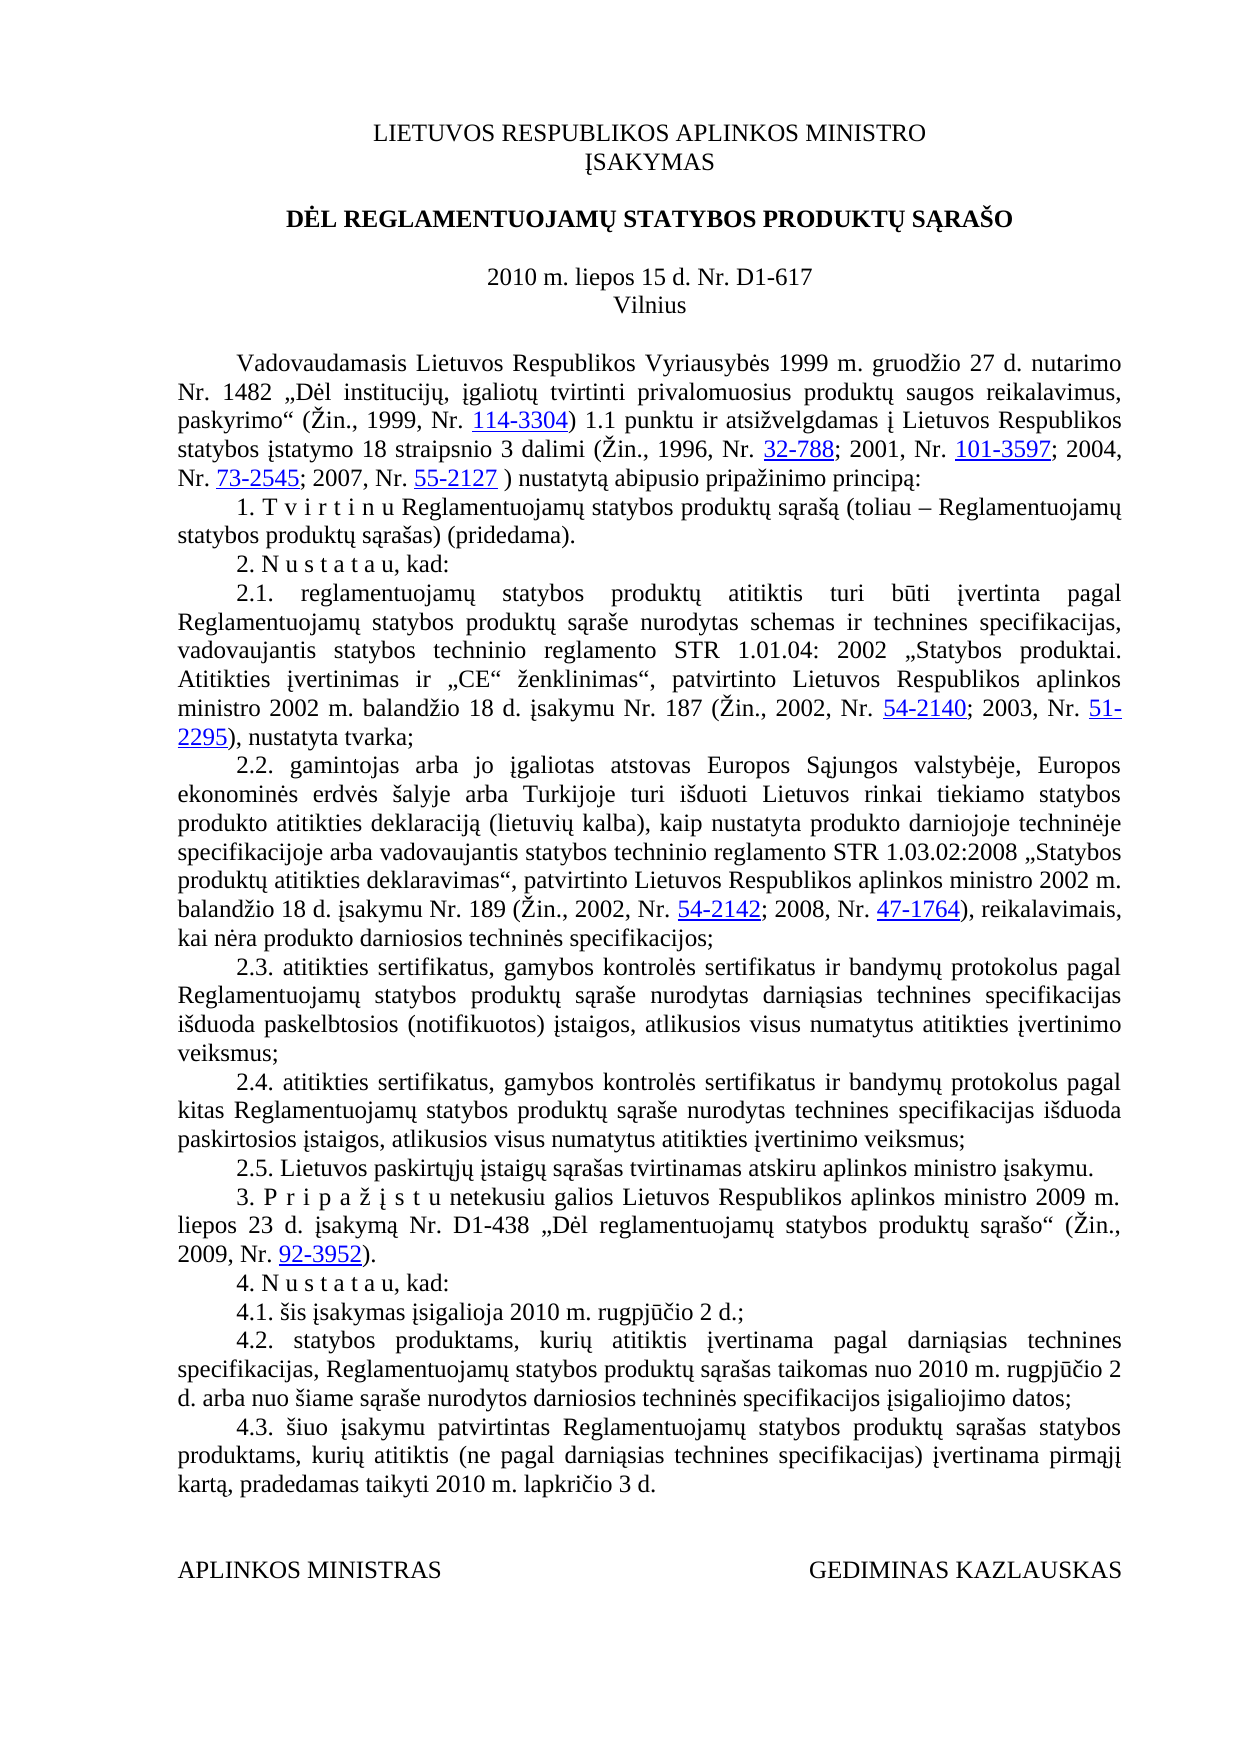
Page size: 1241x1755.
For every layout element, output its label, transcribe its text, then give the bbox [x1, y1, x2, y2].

text ĮSAKYMAS [177, 147, 1122, 176]
text LIETUVOS RESPUBLIKOS APLINKOS MINISTRO [177, 118, 1122, 147]
text DĖL REGLAMENTUOJAMŲ STATYBOS PRODUKTŲ SĄRAŠO [177, 204, 1122, 233]
text 2. N u s t a t a u, kad: [177, 549, 1122, 578]
text 2.5. Lietuvos paskirtųjų įstaigų sąrašas tvirtinamas atskiru aplinkos ministro įsakymu. [177, 1153, 1122, 1182]
text 2.4. atitikties sertifikatus, gamybos kontrolės sertifikatus ir bandymų protokolus pagal kitas Reglamentuojamų statybos produktų sąraše nurodytas technines specifikacijas išduoda paskirtosios įstaigos, atlikusios visus numatytus atitikties įvertinimo veiksmus; [177, 1067, 1122, 1153]
text 3. P r i p a ž į s t u netekusiu galios Lietuvos Respublikos aplinkos ministro 2009 m. liepos 23 d. įsakymą Nr. D1-438 „Dėl reglamentuojamų statybos produktų sąrašo“ (Žin., 2009, Nr. 92-3952). [177, 1182, 1122, 1268]
text Vilnius [177, 291, 1122, 319]
text 2.1. reglamentuojamų statybos produktų atitiktis turi būti įvertinta pagal Reglamentuojamų statybos produktų sąraše nurodytas schemas ir technines specifikacijas, vadovaujantis statybos techninio reglamento STR 1.01.04: 2002 „Statybos produktai. Atitikties įvertinimas ir „CE“ ženklinimas“, patvirtinto Lietuvos Respublikos aplinkos ministro 2002 m. balandžio 18 d. įsakymu Nr. 187 (Žin., 2002, Nr. 54-2140; 2003, Nr. 51-2295), nustatyta tvarka; [177, 578, 1122, 751]
text 2.3. atitikties sertifikatus, gamybos kontrolės sertifikatus ir bandymų protokolus pagal Reglamentuojamų statybos produktų sąraše nurodytas darniąsias technines specifikacijas išduoda paskelbtosios (notifikuotos) įstaigos, atlikusios visus numatytus atitikties įvertinimo veiksmus; [177, 952, 1122, 1067]
text 4.2. statybos produktams, kurių atitiktis įvertinama pagal darniąsias technines specifikacijas, Reglamentuojamų statybos produktų sąrašas taikomas nuo 2010 m. rugpjūčio 2 d. arba nuo šiame sąraše nurodytos darniosios techninės specifikacijos įsigaliojimo datos; [177, 1326, 1122, 1412]
text 1. T v i r t i n u Reglamentuojamų statybos produktų sąrašą (toliau – Reglamentuojamų statybos produktų sąrašas) (pridedama). [177, 492, 1122, 549]
text 4. N u s t a t a u, kad: [177, 1268, 1122, 1297]
text 2010 m. liepos 15 d. Nr. D1-617 [177, 262, 1122, 291]
text 2.2. gamintojas arba jo įgaliotas atstovas Europos Sąjungos valstybėje, Europos ekonominės erdvės šalyje arba Turkijoje turi išduoti Lietuvos rinkai tiekiamo statybos produkto atitikties deklaraciją (lietuvių kalba), kaip nustatyta produkto darniojoje techninėje specifikacijoje arba vadovaujantis statybos techninio reglamento STR 1.03.02:2008 „Statybos produktų atitikties deklaravimas“, patvirtinto Lietuvos Respublikos aplinkos ministro 2002 m. balandžio 18 d. įsakymu Nr. 189 (Žin., 2002, Nr. 54-2142; 2008, Nr. 47-1764), reikalavimais, kai nėra produkto darniosios techninės specifikacijos; [177, 751, 1122, 952]
text 4.1. šis įsakymas įsigalioja 2010 m. rugpjūčio 2 d.; [177, 1297, 1122, 1326]
text Aplinkos ministras Gediminas Kazlauskas [177, 1556, 1122, 1584]
text Vadovaudamasis Lietuvos Respublikos Vyriausybės 1999 m. gruodžio 27 d. nutarimo Nr. 1482 „Dėl institucijų, įgaliotų tvirtinti privalomuosius produktų saugos reikalavimus, paskyrimo“ (Žin., 1999, Nr. 114-3304) 1.1 punktu ir atsižvelgdamas į Lietuvos Respublikos statybos įstatymo 18 straipsnio 3 dalimi (Žin., 1996, Nr. 32-788; 2001, Nr. 101-3597; 2004, Nr. 73-2545; 2007, Nr. 55-2127 ) nustatytą abipusio pripažinimo principą: [177, 348, 1122, 492]
text 4.3. šiuo įsakymu patvirtintas Reglamentuojamų statybos produktų sąrašas statybos produktams, kurių atitiktis (ne pagal darniąsias technines specifikacijas) įvertinama pirmąjį kartą, pradedamas taikyti 2010 m. lapkričio 3 d. [177, 1412, 1122, 1498]
